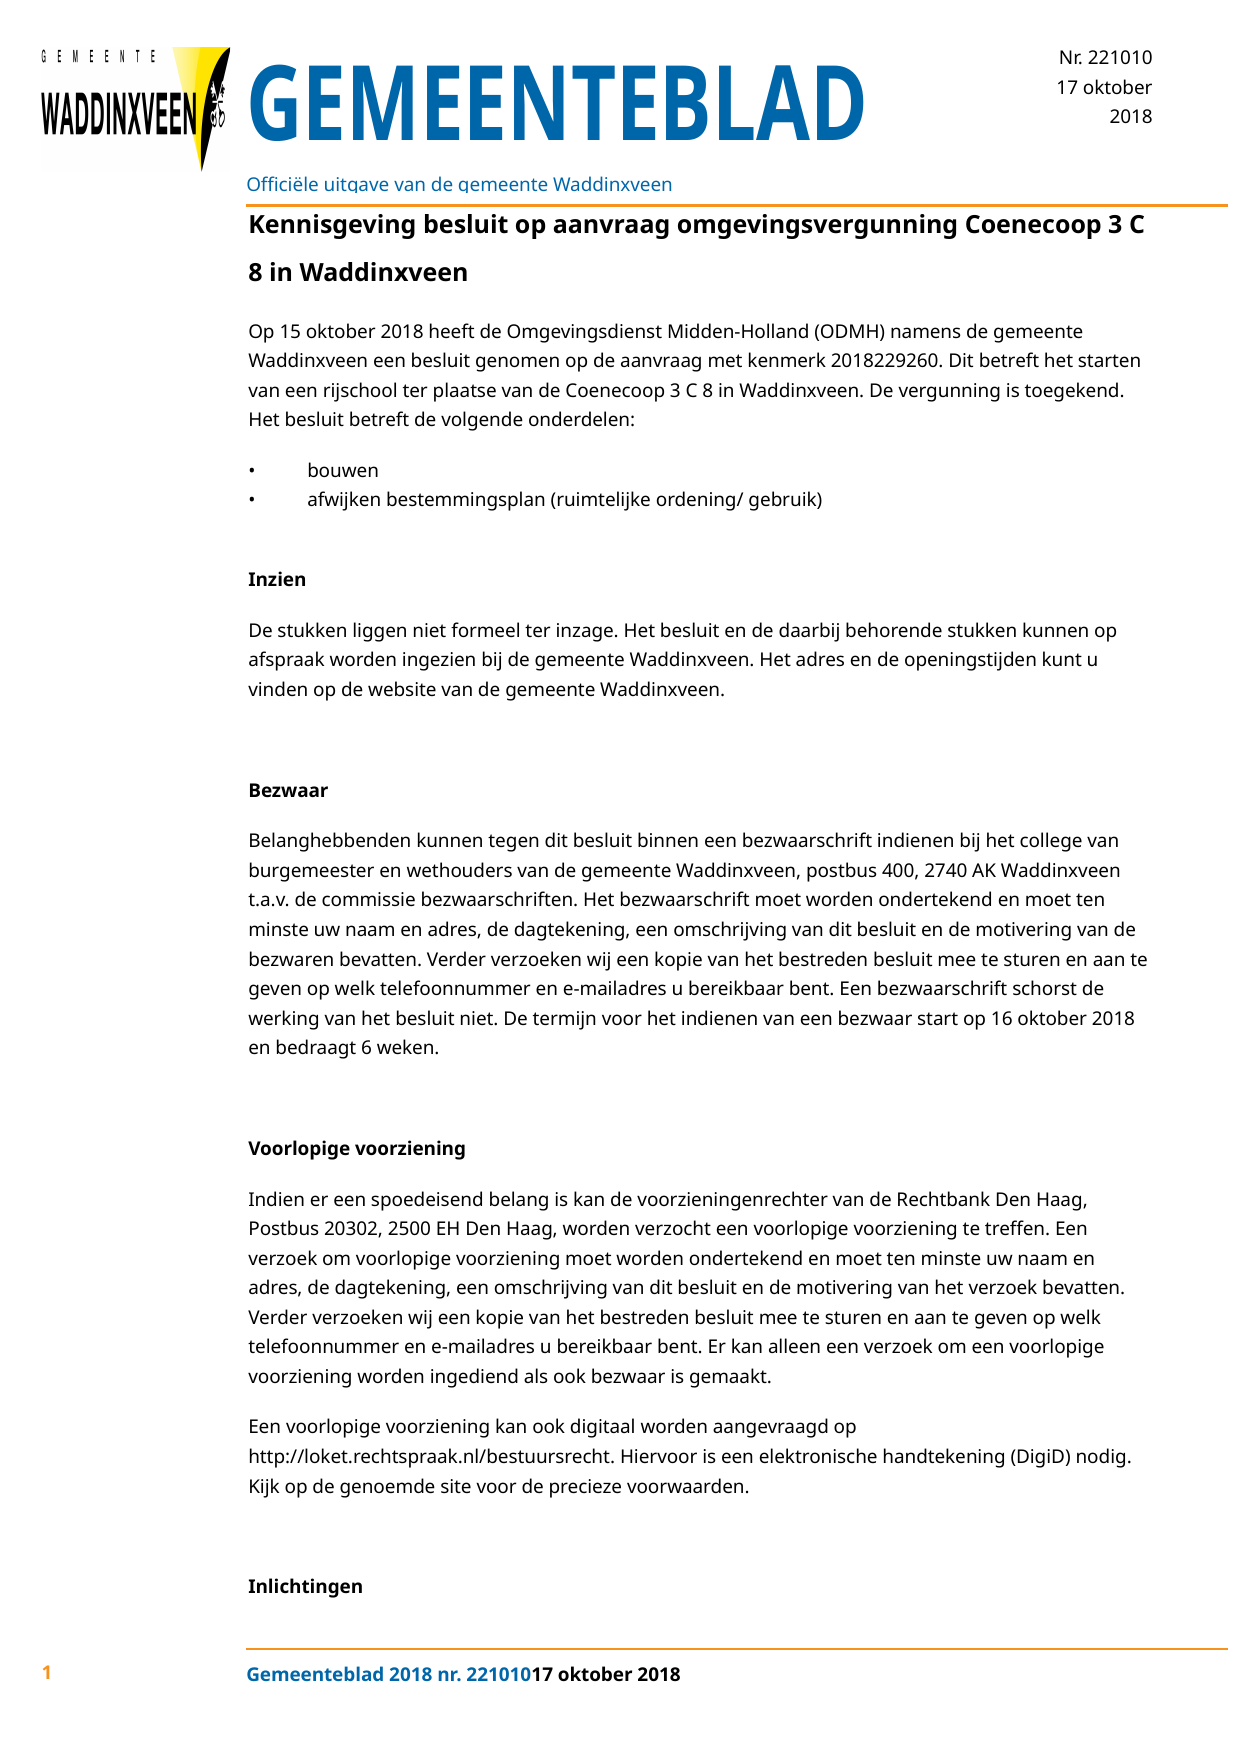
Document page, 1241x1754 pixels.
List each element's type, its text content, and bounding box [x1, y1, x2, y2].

text Kennisgeving besluit op aanvraag omgevingsvergunning Coenecoop 3 C 8 in Waddinxveen [248, 207, 1152, 288]
list bouwen [248, 457, 1152, 483]
text Een voorlopige voorziening kan ook digitaal worden aangevraagd op http://loket.rechtspraak.nl/bestuursrecht. Hiervoor is een elektronische handtekening (DigiD) nodig. Kijk op de genoemde site voor de precieze voorwaarden. [248, 1414, 1152, 1499]
text Inzien [248, 567, 1152, 592]
text Voorlopige voorziening [248, 1135, 1152, 1161]
text Op 15 oktober 2018 heeft de Omgevingsdienst Midden-Holland (ODMH) namens de gemeente Waddinxveen een besluit genomen op de aanvraag met kenmerk 2018229260. Dit betreft het starten van een rijschool ter plaatse van de Coenecoop 3 C 8 in Waddinxveen. De vergunning is toegekend. Het besluit betreft de volgende onderdelen: [248, 318, 1152, 432]
list afwijken bestemmingsplan (ruimtelijke ordening/ gebruik) [248, 487, 1152, 512]
picture [41, 47, 231, 172]
text Belanghebbenden kunnen tegen dit besluit binnen een bezwaarschrift indienen bij het college van burgemeester en wethouders van de gemeente Waddinxveen, postbus 400, 2740 AK Waddinxveen t.a.v. de commissie bezwaarschriften. Het bezwaarschrift moet worden ondertekend en moet ten minste uw naam en adres, de dagtekening, een omschrijving van dit besluit en de motivering van de bezwaren bevatten. Verder verzoeken wij een kopie van het bestreden besluit mee te sturen en aan te geven op welk telefoonnummer en e-mailadres u bereikbaar bent. Een bezwaarschrift schorst de werking van het besluit niet. De termijn voor het indienen van een bezwaar start op 16 oktober 2018 en bedraagt 6 weken. [248, 827, 1152, 1060]
text Bezwaar [248, 777, 1152, 803]
text Inlichtingen [248, 1574, 1152, 1599]
text De stukken liggen niet formeel ter inzage. Het besluit en de daarbij behorende stukken kunnen op afspraak worden ingezien bij de gemeente Waddinxveen. Het adres en de openingstijden kunt u vinden op de website van de gemeente Waddinxveen. [248, 617, 1152, 702]
text Indien er een spoedeisend belang is kan de voorzieningenrechter van de Rechtbank Den Haag, Postbus 20302, 2500 EH Den Haag, worden verzocht een voorlopige voorziening te treffen. Een verzoek om voorlopige voorziening moet worden ondertekend en moet ten minste uw naam en adres, de dagtekening, een omschrijving van dit besluit en de motivering van het verzoek bevatten. Verder verzoeken wij een kopie van het bestreden besluit mee te sturen en aan te geven op welk telefoonnummer en e-mailadres u bereikbaar bent. Er kan alleen een verzoek om een voorlopige voorziening worden ingediend als ook bezwaar is gemaakt. [248, 1186, 1152, 1389]
